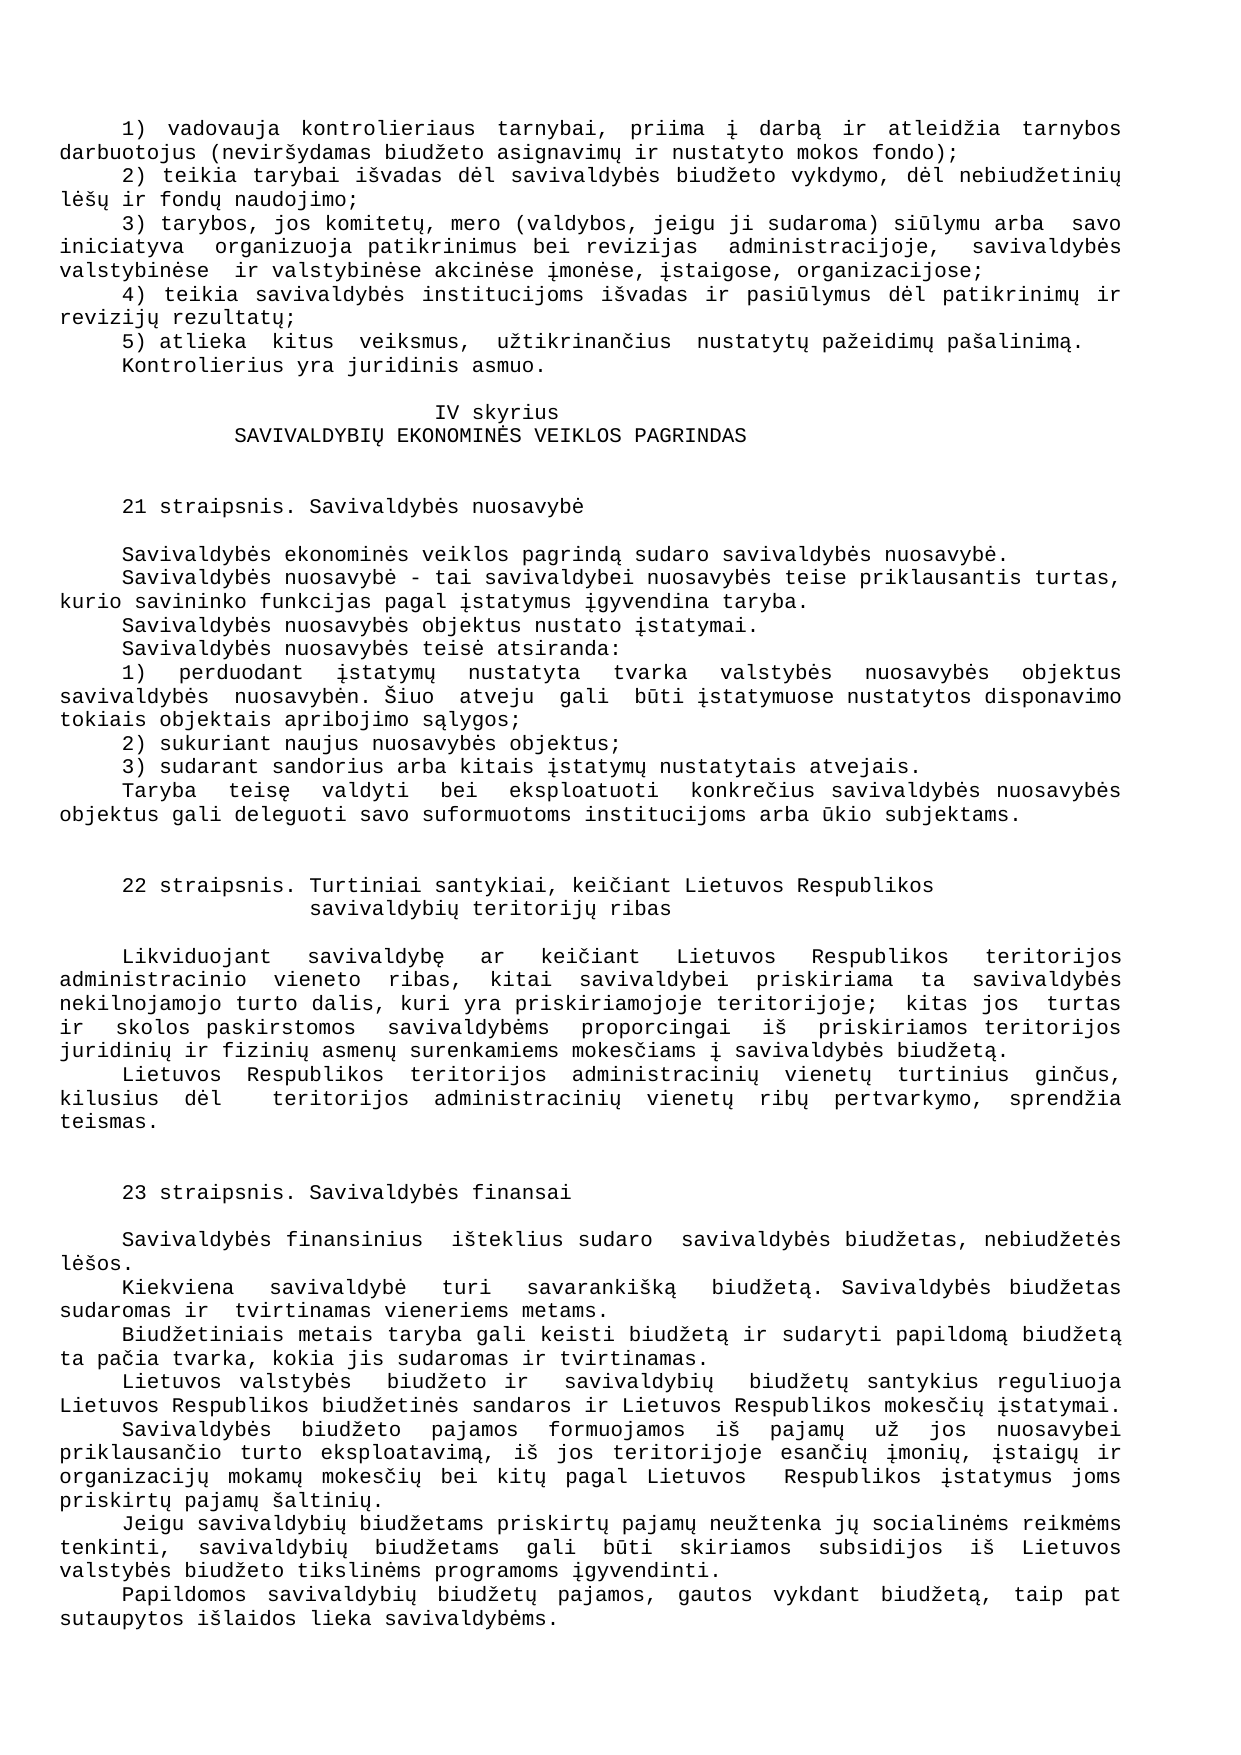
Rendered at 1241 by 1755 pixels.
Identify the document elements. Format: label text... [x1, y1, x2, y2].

text Savivaldybės nuosavybės objektus nustato įstatymai. [59, 615, 1122, 638]
text Savivaldybės nuosavybės teisė atsiranda: [59, 638, 1122, 662]
text 2) teikia tarybai išvadas dėl savivaldybės biudžeto vykdymo, dėl nebiudžetinių lėšų ir fondų naudojimo; [59, 165, 1122, 213]
text savivaldybių teritorijų ribas [59, 898, 1122, 922]
text 1) vadovauja kontrolieriaus tarnybai, priima į darbą ir atleidžia tarnybos darbuotojus (neviršydamas biudžeto asignavimų ir nustatyto mokos fondo); [59, 118, 1122, 165]
text SAVIVALDYBIŲ EKONOMINĖS VEIKLOS PAGRINDAS [59, 426, 1122, 449]
text 23 straipsnis. Savivaldybės finansai [59, 1182, 1122, 1206]
text Savivaldybės ekonominės veiklos pagrindą sudaro savivaldybės nuosavybė. [59, 544, 1122, 567]
text Savivaldybės finansinius išteklius sudaro savivaldybės biudžetas, nebiudžetės lėšos. [59, 1229, 1122, 1277]
text 3) tarybos, jos komitetų, mero (valdybos, jeigu ji sudaroma) siūlymu arba savo iniciatyva organizuoja patikrinimus bei revizijas administracijoje, savivaldybės valstybinėse ir valstybinėse akcinėse įmonėse, įstaigose, organizacijose; [59, 213, 1122, 284]
text Papildomos savivaldybių biudžetų pajamos, gautos vykdant biudžetą, taip pat sutaupytos išlaidos lieka savivaldybėms. [59, 1584, 1122, 1631]
text IV skyrius [59, 402, 1122, 426]
text Lietuvos valstybės biudžeto ir savivaldybių biudžetų santykius reguliuoja Lietuvos Respublikos biudžetinės sandaros ir Lietuvos Respublikos mokesčių įstatymai. [59, 1371, 1122, 1419]
text 2) sukuriant naujus nuosavybės objektus; [59, 733, 1122, 757]
text Biudžetiniais metais taryba gali keisti biudžetą ir sudaryti papildomą biudžetą ta pačia tvarka, kokia jis sudaromas ir tvirtinamas. [59, 1324, 1122, 1371]
text Kontrolierius yra juridinis asmuo. [59, 354, 1122, 378]
text 22 straipsnis. Turtiniai santykiai, keičiant Lietuvos Respublikos [59, 875, 1122, 898]
text Taryba teisę valdyti bei eksploatuoti konkrečius savivaldybės nuosavybės objektus gali deleguoti savo suformuotoms institucijoms arba ūkio subjektams. [59, 780, 1122, 827]
text 4) teikia savivaldybės institucijoms išvadas ir pasiūlymus dėl patikrinimų ir revizijų rezultatų; [59, 284, 1122, 331]
text Likviduojant savivaldybę ar keičiant Lietuvos Respublikos teritorijos administracinio vieneto ribas, kitai savivaldybei priskiriama ta savivaldybės nekilnojamojo turto dalis, kuri yra priskiriamojoje teritorijoje; kitas jos turtas ir skolos paskirstomos savivaldybėms proporcingai iš priskiriamos teritorijos juridinių ir fizinių asmenų surenkamiems mokesčiams į savivaldybės biudžetą. [59, 946, 1122, 1064]
text 5) atlieka kitus veiksmus, užtikrinančius nustatytų pažeidimų pašalinimą. [59, 331, 1122, 354]
text 21 straipsnis. Savivaldybės nuosavybė [59, 496, 1122, 520]
text Savivaldybės nuosavybė - tai savivaldybei nuosavybės teise priklausantis turtas, kurio savininko funkcijas pagal įstatymus įgyvendina taryba. [59, 567, 1122, 615]
text 1) perduodant įstatymų nustatyta tvarka valstybės nuosavybės objektus savivaldybės nuosavybėn. Šiuo atveju gali būti įstatymuose nustatytos disponavimo tokiais objektais apribojimo sąlygos; [59, 662, 1122, 733]
text 3) sudarant sandorius arba kitais įstatymų nustatytais atvejais. [59, 757, 1122, 780]
text Jeigu savivaldybių biudžetams priskirtų pajamų neužtenka jų socialinėms reikmėms tenkinti, savivaldybių biudžetams gali būti skiriamos subsidijos iš Lietuvos valstybės biudžeto tikslinėms programoms įgyvendinti. [59, 1513, 1122, 1584]
text Lietuvos Respublikos teritorijos administracinių vienetų turtinius ginčus, kilusius dėl teritorijos administracinių vienetų ribų pertvarkymo, sprendžia teismas. [59, 1064, 1122, 1135]
text Savivaldybės biudžeto pajamos formuojamos iš pajamų už jos nuosavybei priklausančio turto eksploatavimą, iš jos teritorijoje esančių įmonių, įstaigų ir organizacijų mokamų mokesčių bei kitų pagal Lietuvos Respublikos įstatymus joms priskirtų pajamų šaltinių. [59, 1419, 1122, 1513]
text Kiekviena savivaldybė turi savarankišką biudžetą. Savivaldybės biudžetas sudaromas ir tvirtinamas vieneriems metams. [59, 1277, 1122, 1324]
